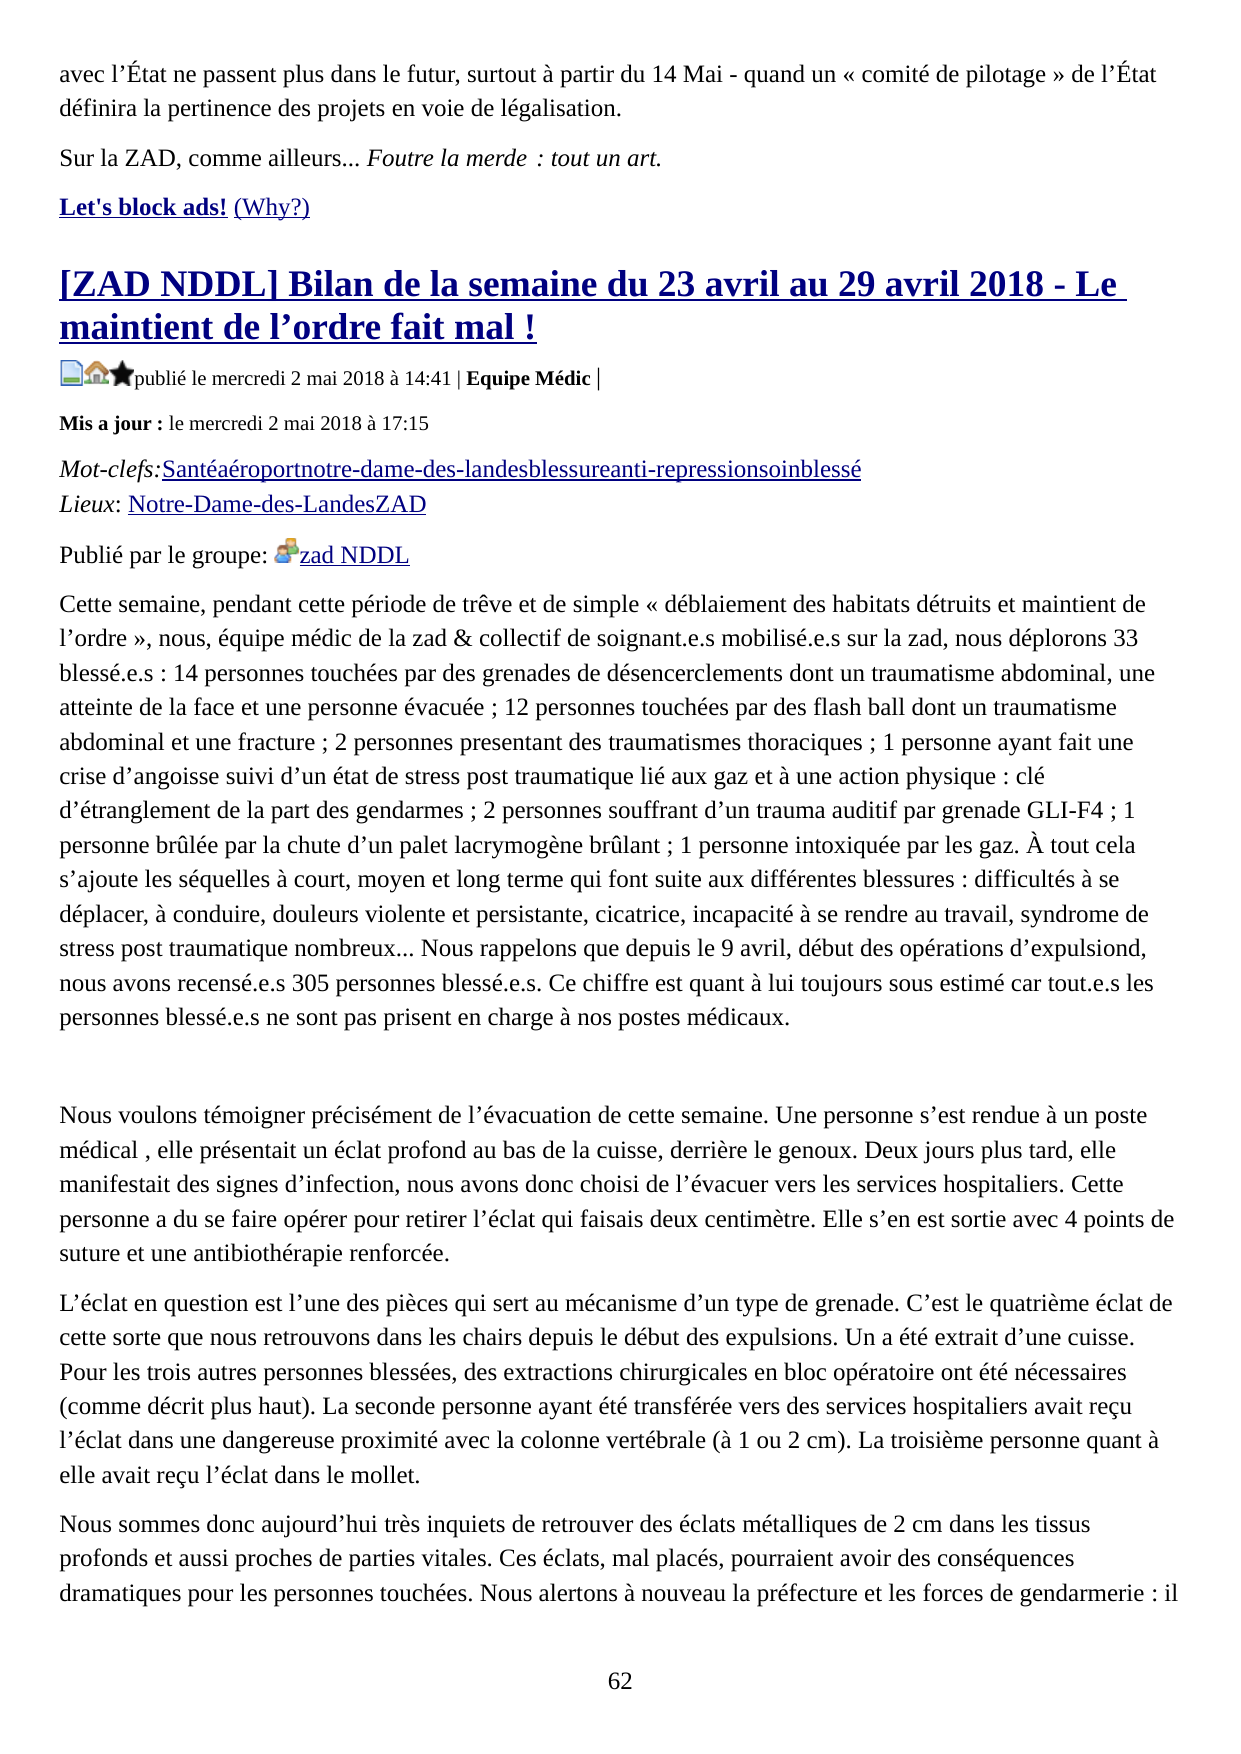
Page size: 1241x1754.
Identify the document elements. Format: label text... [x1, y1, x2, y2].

text Sur la ZAD, comme ailleurs... Foutre la merde : tout un art. [59, 143, 1181, 171]
text avec l’État ne passent plus dans le futur, surtout à partir du 14 Mai - quand un « comité de pilotage » de l’État définira la pertinence des projets en voie de légalisation. [59, 59, 1181, 122]
text publié le mercredi 2 mai 2018 à 14:41 | Equipe Médic | [59, 360, 1181, 391]
text Let's block ads! (Why?) [59, 192, 1181, 220]
text Nous voulons témoigner précisément de l’évacuation de cette semaine. Une personne s’est rendue à un poste médical , elle présentait un éclat profond au bas de la cuisse, derrière le genoux. Deux jours plus tard, elle manifestait des signes d’infection, nous avons donc choisi de l’évacuer vers les services hospitaliers. Cette personne a du se faire opérer pour retirer l’éclat qui faisais deux centimètre. Elle s’en est sortie avec 4 points de suture et une antibiothérapie renforcée. [59, 1101, 1181, 1267]
text Mot-clefs:Santéaéroportnotre-dame-des-landesblessureanti-repressionsoinblessé Lieux: Notre-Dame-des-LandesZAD [59, 454, 1181, 518]
text Publié par le groupe: zad NDDL [59, 538, 1181, 568]
subtitle [ZAD NDDL] Bilan de la semaine du 23 avril au 29 avril 2018 - Le maintient de l’ordre fait mal ! [59, 262, 1181, 348]
picture [274, 538, 300, 563]
text Nous sommes donc aujourd’hui très inquiets de retrouver des éclats métalliques de 2 cm dans les tissus profonds et aussi proches de parties vitales. Ces éclats, mal placés, pourraient avoir des conséquences dramatiques pour les personnes touchées. Nous alertons à nouveau la préfecture et les forces de gendarmerie : il [59, 1509, 1181, 1607]
text Mis a jour : le mercredi 2 mai 2018 à 17:15 [59, 411, 1181, 435]
text Cette semaine, pendant cette période de trêve et de simple « déblaiement des habitats détruits et maintient de l’ordre », nous, équipe médic de la zad & collectif de soignant.e.s mobilisé.e.s sur la zad, nous déplorons 33 blessé.e.s : 14 personnes touchées par des grenades de désencerclements dont un traumatisme abdominal, une atteinte de la face et une personne évacuée ; 12 personnes touchées par des flash ball dont un traumatisme abdominal et une fracture ; 2 personnes presentant des traumatismes thoraciques ; 1 personne ayant fait une crise d’angoisse suivi d’un état de stress post traumatique lié aux gaz et à une action physique : clé d’étranglement de la part des gendarmes ; 2 personnes souffrant d’un trauma auditif par grenade GLI-F4 ; 1 personne brûlée par la chute d’un palet lacrymogène brûlant ; 1 personne intoxiquée par les gaz. À tout cela s’ajoute les séquelles à court, moyen et long terme qui font suite aux différentes blessures : difficultés à se déplacer, à conduire, douleurs violente et persistante, cicatrice, incapacité à se rendre au travail, syndrome de stress post traumatique nombreux... Nous rappelons que depuis le 9 avril, début des opérations d’expulsiond, nous avons recensé.e.s 305 personnes blessé.e.s. Ce chiffre est quant à lui toujours sous estimé car tout.e.s les personnes blessé.e.s ne sont pas prisent en charge à nos postes médicaux. [59, 589, 1181, 1031]
picture [59, 360, 134, 386]
text L’éclat en question est l’une des pièces qui sert au mécanisme d’un type de grenade. C’est le quatrième éclat de cette sorte que nous retrouvons dans les chairs depuis le début des expulsions. Un a été extrait d’une cuisse. Pour les trois autres personnes blessées, des extractions chirurgicales en bloc opératoire ont été nécessaires (comme décrit plus haut). La seconde personne ayant été transférée vers des services hospitaliers avait reçu l’éclat dans une dangereuse proximité avec la colonne vertébrale (à 1 ou 2 cm). La troisième personne quant à elle avait reçu l’éclat dans le mollet. [59, 1288, 1181, 1489]
